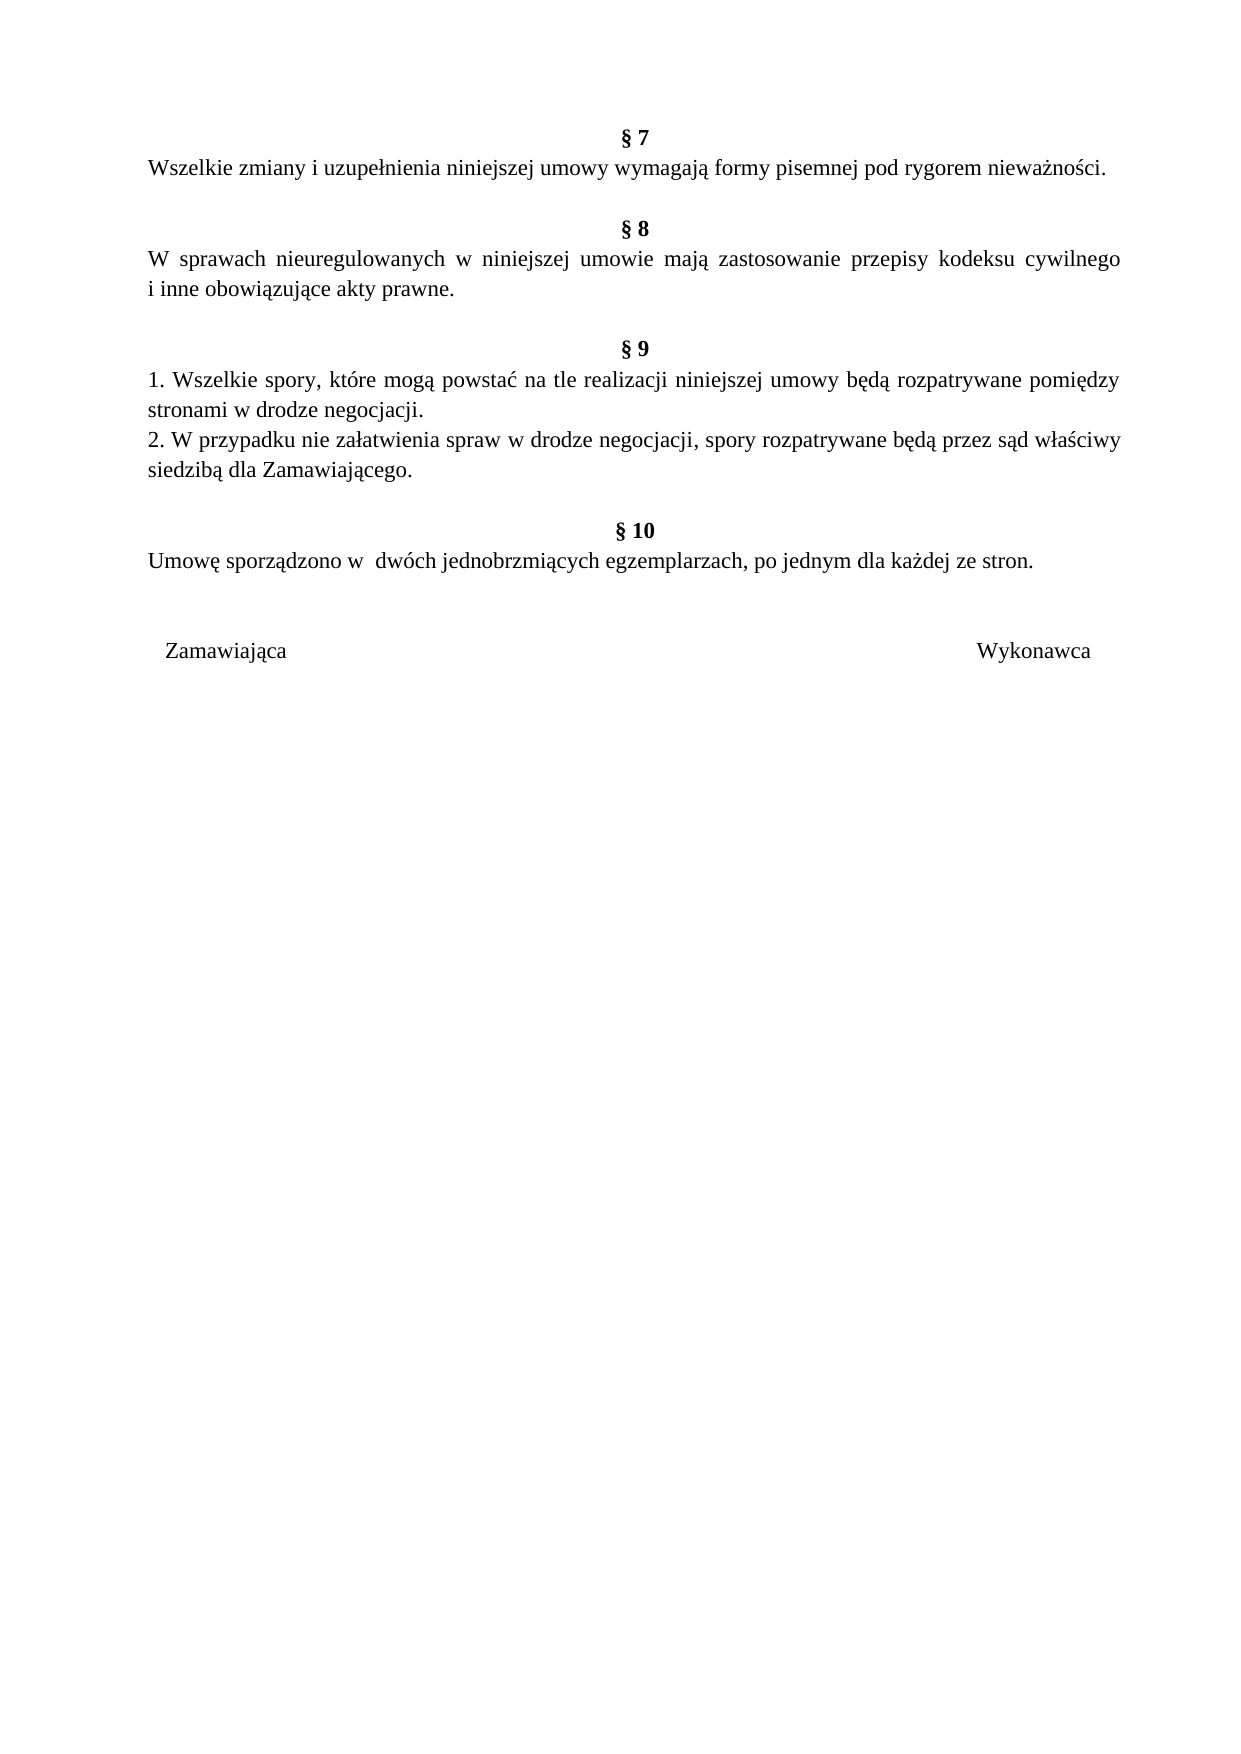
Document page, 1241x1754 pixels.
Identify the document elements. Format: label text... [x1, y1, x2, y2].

text Umowę sporządzono w dwóch jednobrzmiących egzemplarzach, po jednym dla każdej ze stron. [148, 547, 1122, 573]
text § 9 [148, 336, 1122, 362]
text Zamawiająca Wykonawca [148, 638, 1122, 664]
text 1. Wszelkie spory, które mogą powstać na tle realizacji niniejszej umowy będą rozpatrywane pomiędzy stronami w drodze negocjacji. [148, 366, 1122, 422]
text § 10 [148, 517, 1122, 543]
text Wszelkie zmiany i uzupełnienia niniejszej umowy wymagają formy pisemnej pod rygorem nieważności. [148, 154, 1122, 181]
text § 7 [148, 124, 1122, 150]
text 2. W przypadku nie załatwienia spraw w drodze negocjacji, spory rozpatrywane będą przez sąd właściwy siedzibą dla Zamawiającego. [148, 426, 1122, 483]
text W sprawach nieuregulowanych w niniejszej umowie mają zastosowanie przepisy kodeksu cywilnego i inne obowiązujące akty prawne. [148, 245, 1122, 301]
text § 8 [148, 215, 1122, 241]
